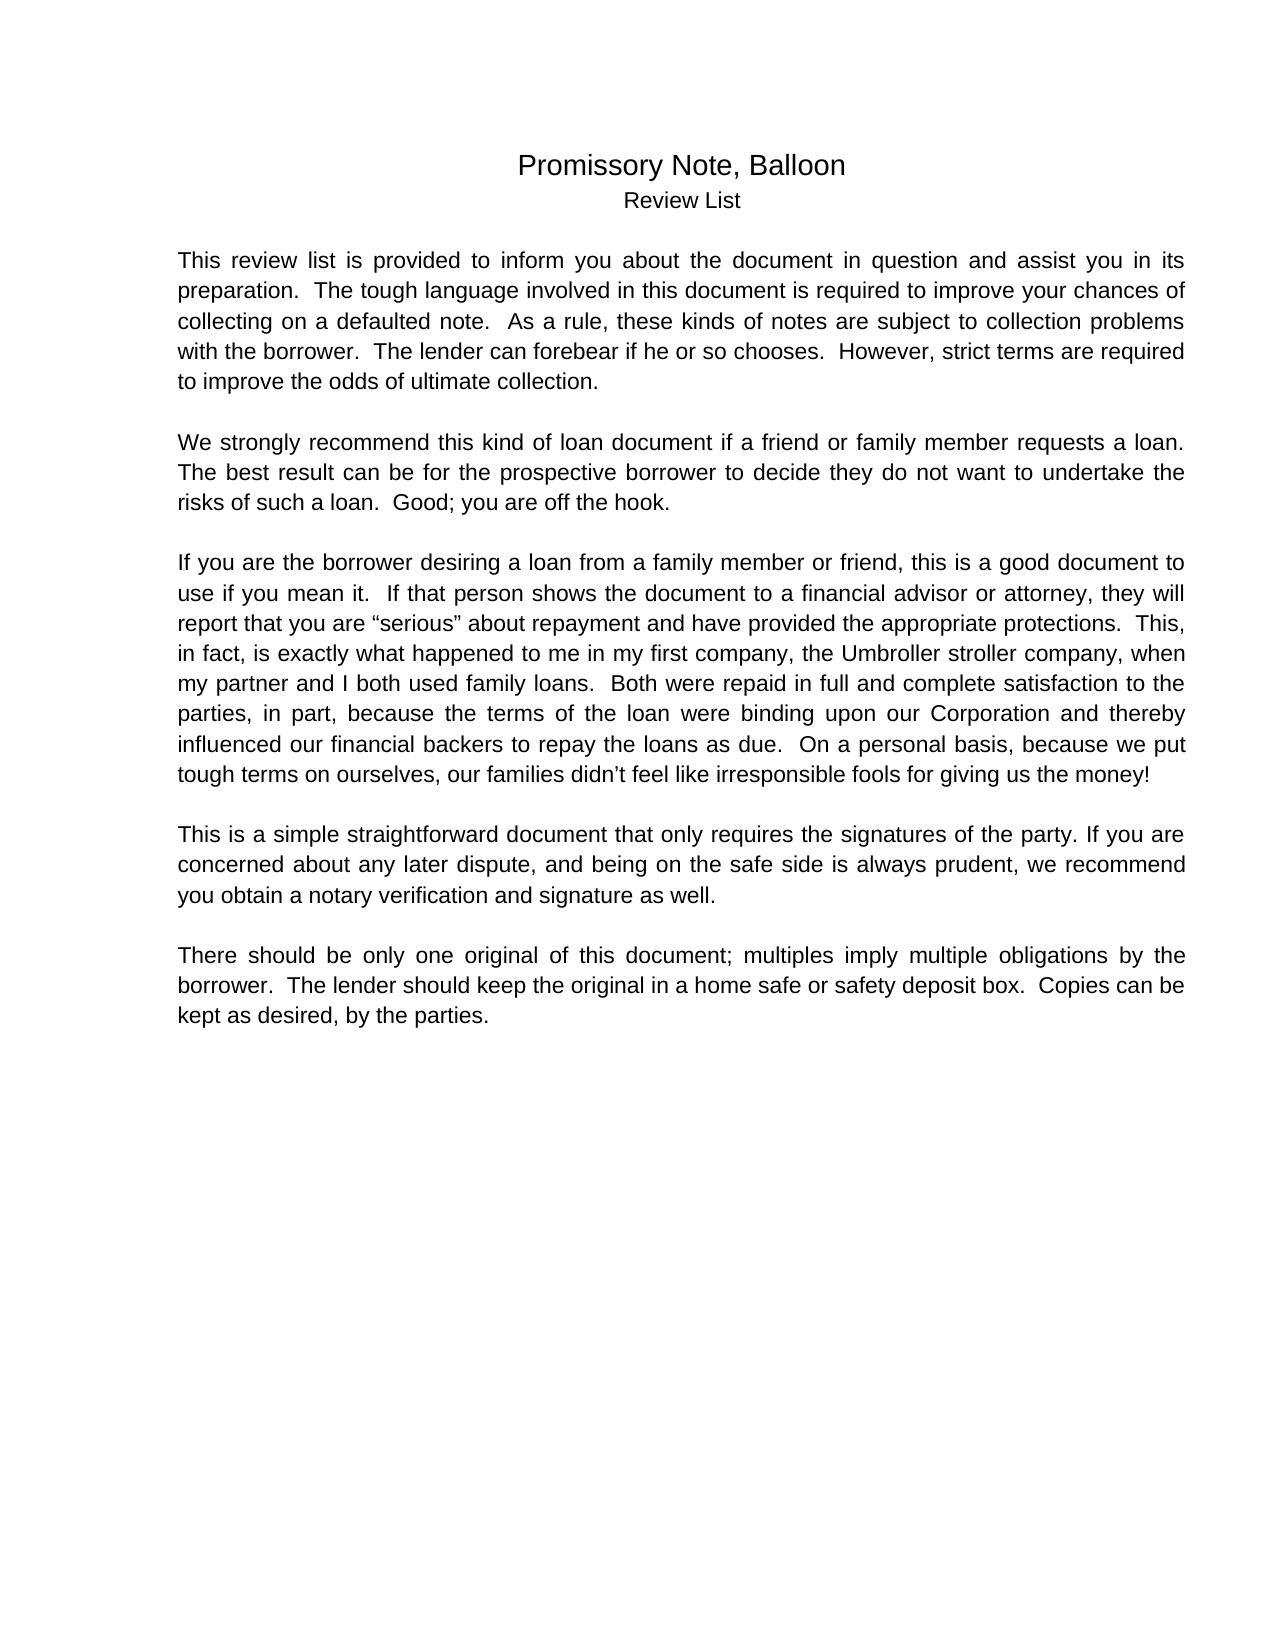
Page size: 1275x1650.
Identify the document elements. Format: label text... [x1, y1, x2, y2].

text This review list is provided to inform you about the document in question and assist you in its preparation. The tough language involved in this document is required to improve your chances of collecting on a defaulted note. As a rule, these kinds of notes are subject to collection problems with the borrower. The lender can forebear if he or so chooses. However, strict terms are required to improve the odds of ultimate collection. [177, 247, 1186, 394]
text There should be only one original of this document; multiples imply multiple obligations by the borrower. The lender should keep the original in a home safe or safety deposit box. Copies can be kept as desired, by the parties. [177, 942, 1186, 1029]
text Promissory Note, Balloon [177, 148, 1186, 182]
text We strongly recommend this kind of loan document if a friend or family member requests a loan. The best result can be for the prospective borrower to decide they do not want to undertake the risks of such a loan. Good; you are off the hook. [177, 428, 1186, 515]
text This is a simple straightforward document that only requires the signatures of the party. If you are concerned about any later dispute, and being on the safe side is always prudent, we recommend you obtain a notary verification and signature as well. [177, 821, 1186, 908]
text Review List [177, 187, 1186, 213]
text If you are the borrower desiring a loan from a family member or friend, this is a good document to use if you mean it. If that person shows the document to a financial advisor or attorney, they will report that you are “serious” about repayment and have provided the appropriate protections. This, in fact, is exactly what happened to me in my first company, the Umbroller stroller company, when my partner and I both used family loans. Both were repaid in full and complete satisfaction to the parties, in part, because the terms of the loan were binding upon our Corporation and thereby influenced our financial backers to repay the loans as due. On a personal basis, because we put tough terms on ourselves, our families didn’t feel like irresponsible fools for giving us the money! [177, 549, 1186, 787]
